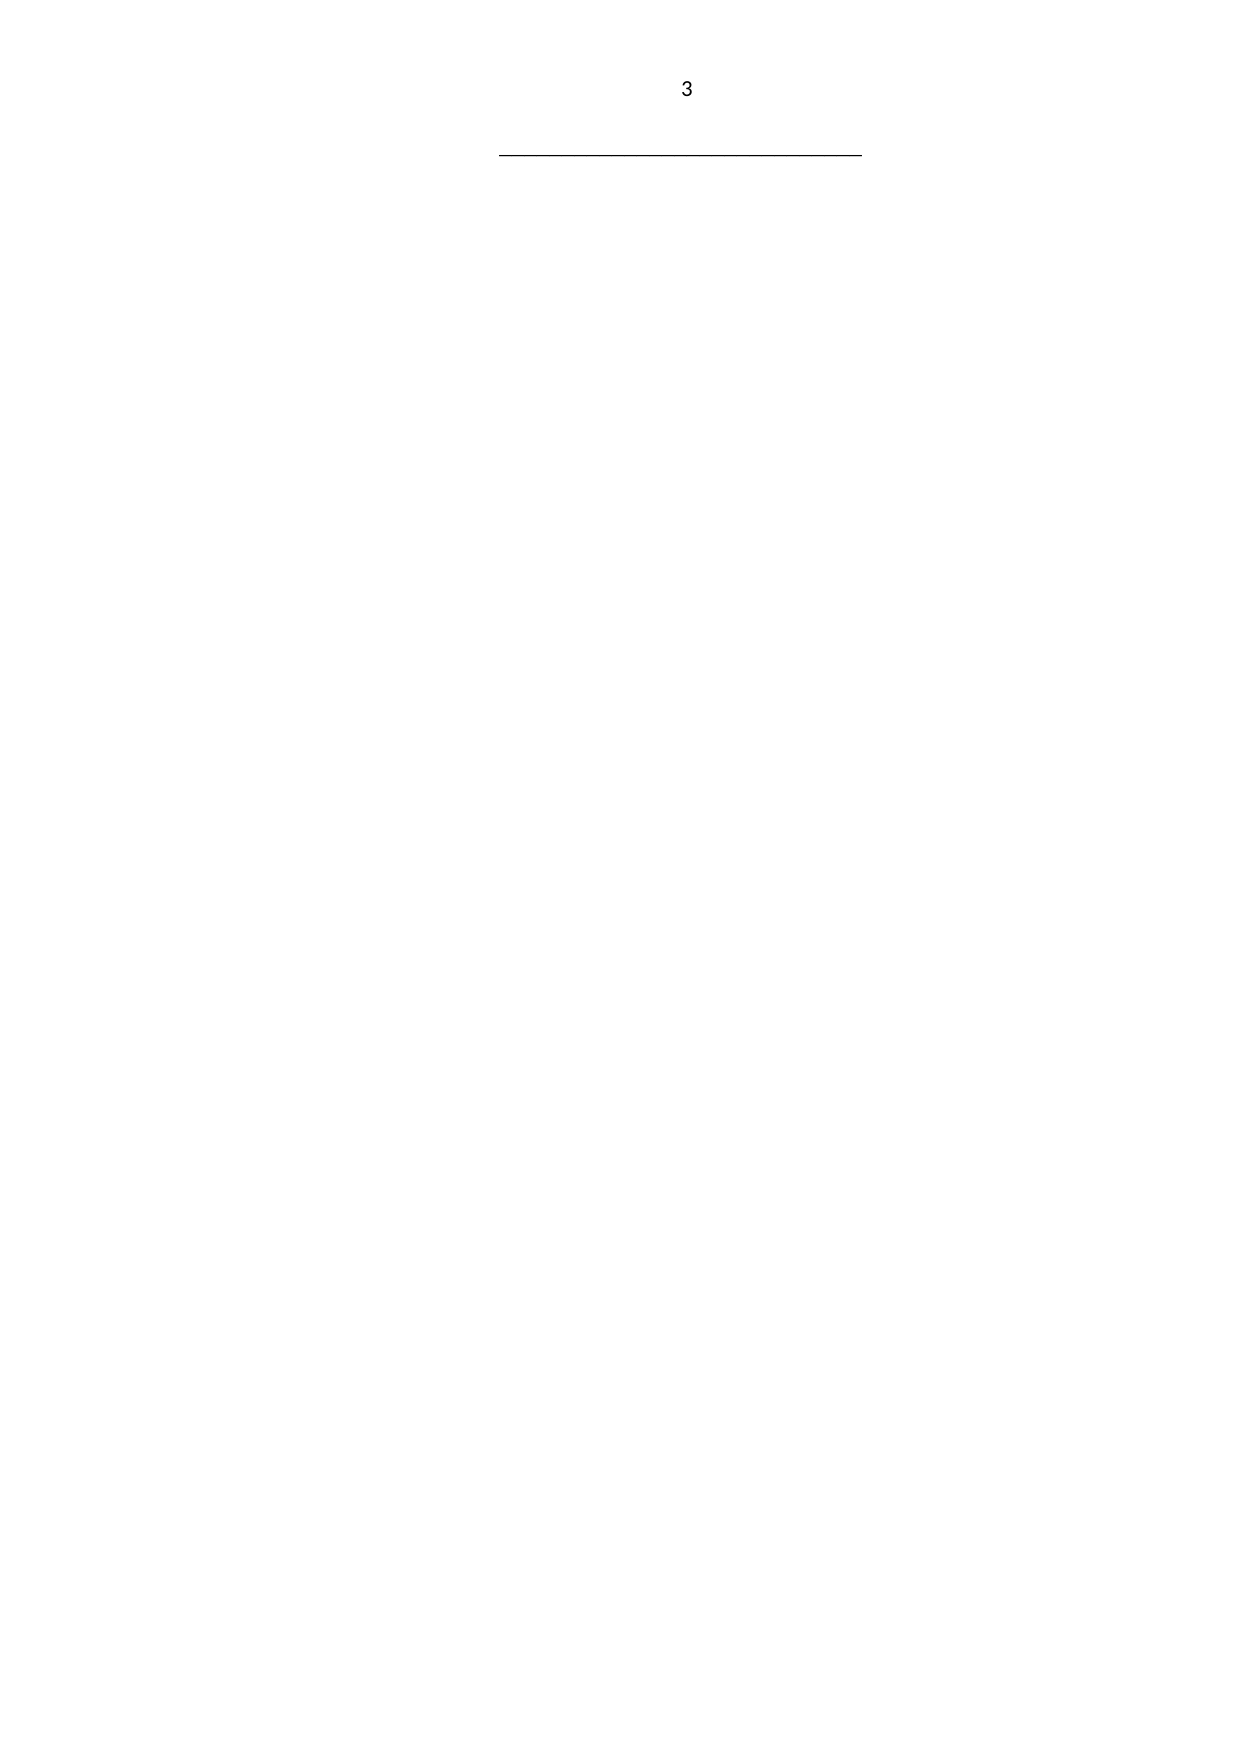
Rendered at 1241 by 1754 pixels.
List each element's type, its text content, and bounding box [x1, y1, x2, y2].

text _____________________________ [177, 130, 1196, 159]
